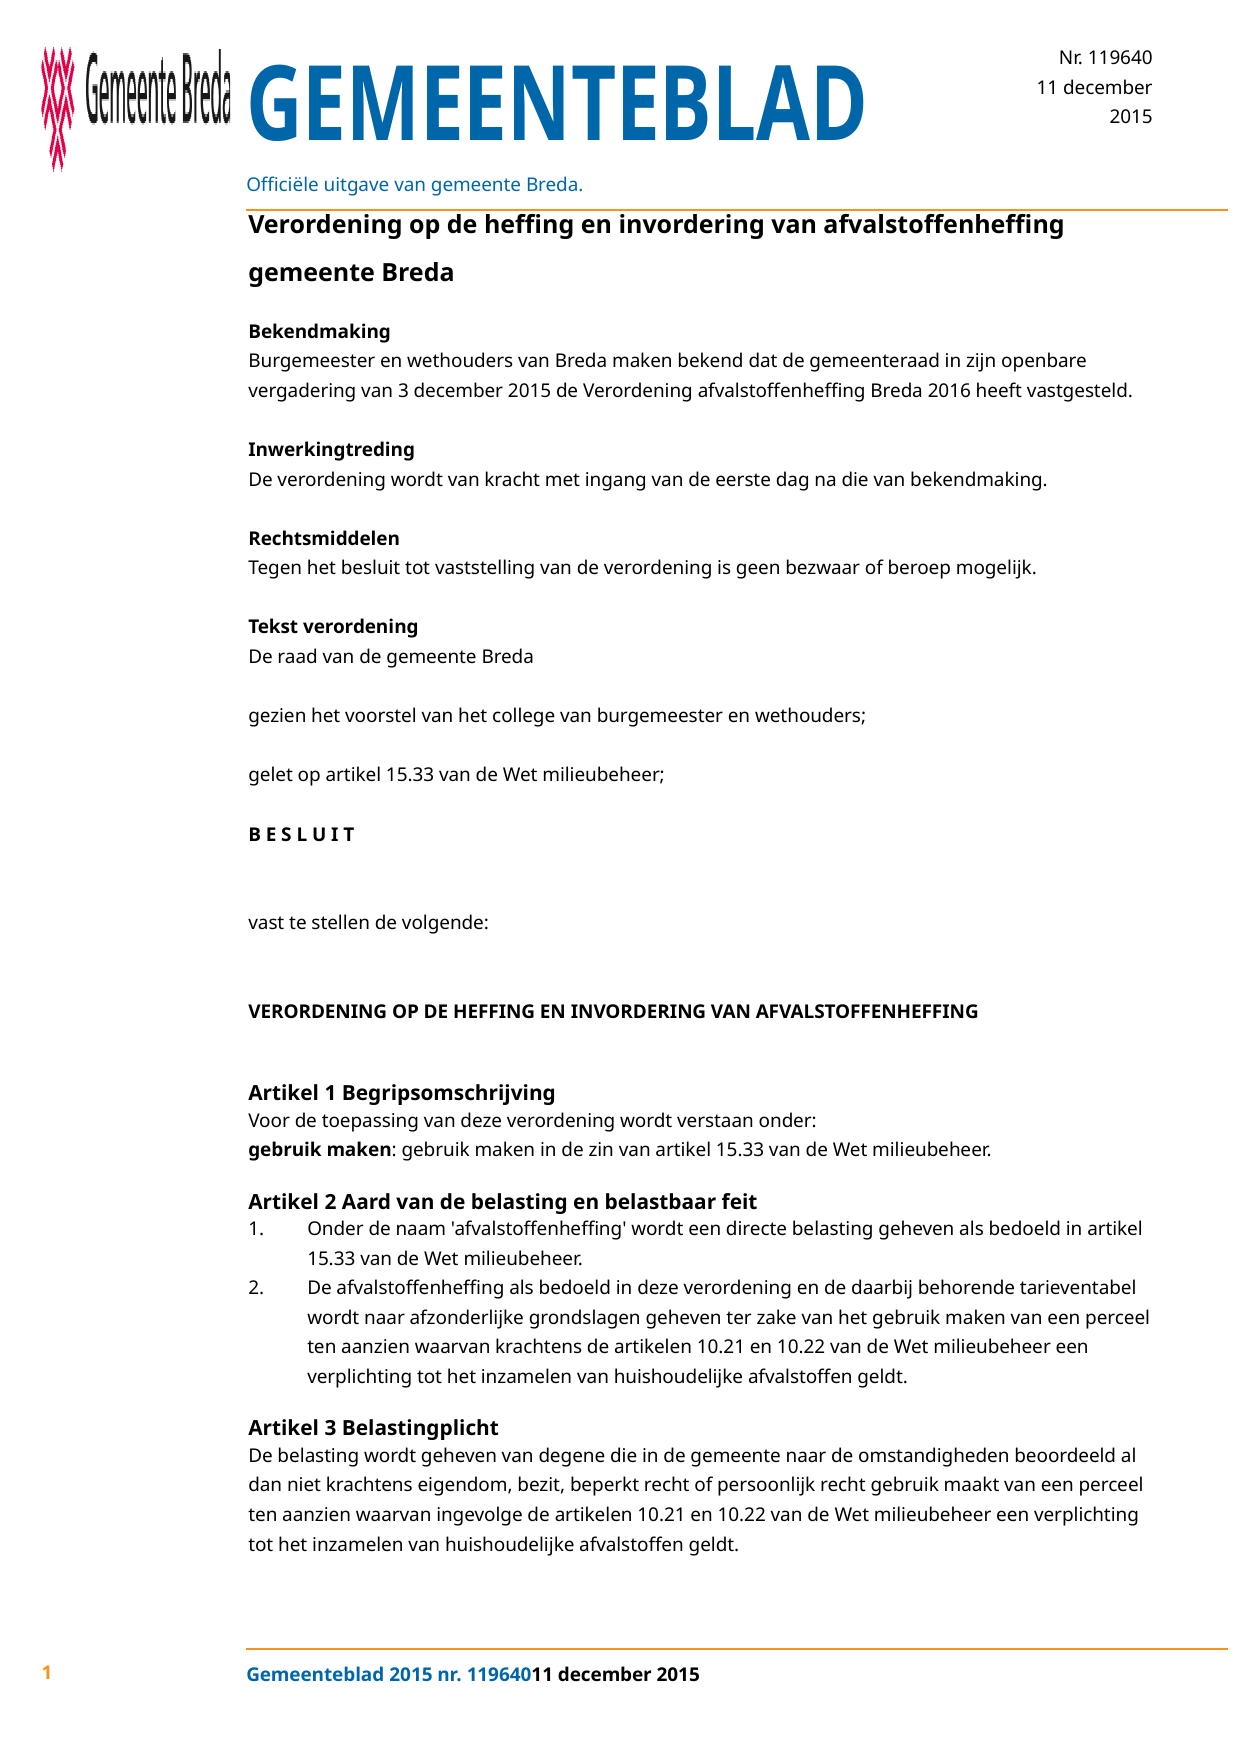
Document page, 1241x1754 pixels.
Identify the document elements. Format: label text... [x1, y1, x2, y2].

text vast te stellen de volgende: [248, 909, 1152, 935]
text Inwerkingtreding [248, 436, 1152, 462]
text gezien het voorstel van het college van burgemeester en wethouders; [248, 702, 1152, 728]
text Voor de toepassing van deze verordening wordt verstaan onder: [248, 1107, 1152, 1132]
text De belasting wordt geheven van degene die in de gemeente naar de omstandigheden beoordeeld al dan niet krachtens eigendom, bezit, beperkt recht of persoonlijk recht gebruik maakt van een perceel ten aanzien waarvan ingevolge de artikelen 10.21 en 10.22 van de Wet milieubeheer een verplichting tot het inzamelen van huishoudelijke afvalstoffen geldt. [248, 1442, 1152, 1556]
text gebruik maken: gebruik maken in de zin van artikel 15.33 van de Wet milieubeheer. [248, 1136, 1152, 1162]
text Rechtsmiddelen [248, 525, 1152, 551]
text Bekendmaking [248, 318, 1152, 344]
picture [41, 47, 231, 172]
text VERORDENING OP DE HEFFING EN INVORDERING VAN AFVALSTOFFENHEFFING [248, 998, 1152, 1024]
text Artikel 2 Aard van de belasting en belastbaar feit [248, 1187, 1152, 1215]
text Artikel 1 Begripsomschrijving [248, 1078, 1152, 1107]
list Onder de naam 'afvalstoffenheffing' wordt een directe belasting geheven als bedoeld in artikel 15.33 van de Wet milieubeheer. [248, 1215, 1152, 1271]
text De raad van de gemeente Breda [248, 643, 1152, 669]
text B E S L U I T [248, 821, 1152, 847]
text Tegen het besluit tot vaststelling van de verordening is geen bezwaar of beroep mogelijk. [248, 554, 1152, 580]
text Artikel 3 Belastingplicht [248, 1413, 1152, 1442]
text Tekst verordening [248, 614, 1152, 639]
list De afvalstoffenheffing als bedoeld in deze verordening en de daarbij behorende tarieventabel wordt naar afzonderlijke grondslagen geheven ter zake van het gebruik maken van een perceel ten aanzien waarvan krachtens de artikelen 10.21 en 10.22 van de Wet milieubeheer een verplichting tot het inzamelen van huishoudelijke afvalstoffen geldt. [248, 1274, 1152, 1389]
text Burgemeester en wethouders van Breda maken bekend dat de gemeenteraad in zijn openbare vergadering van 3 december 2015 de Verordening afvalstoffenheffing Breda 2016 heeft vastgesteld. [248, 347, 1152, 403]
text De verordening wordt van kracht met ingang van de eerste dag na die van bekendmaking. [248, 466, 1152, 492]
text gelet op artikel 15.33 van de Wet milieubeheer; [248, 762, 1152, 787]
text Verordening op de heffing en invordering van afvalstoffenheffing gemeente Breda [248, 211, 1152, 288]
